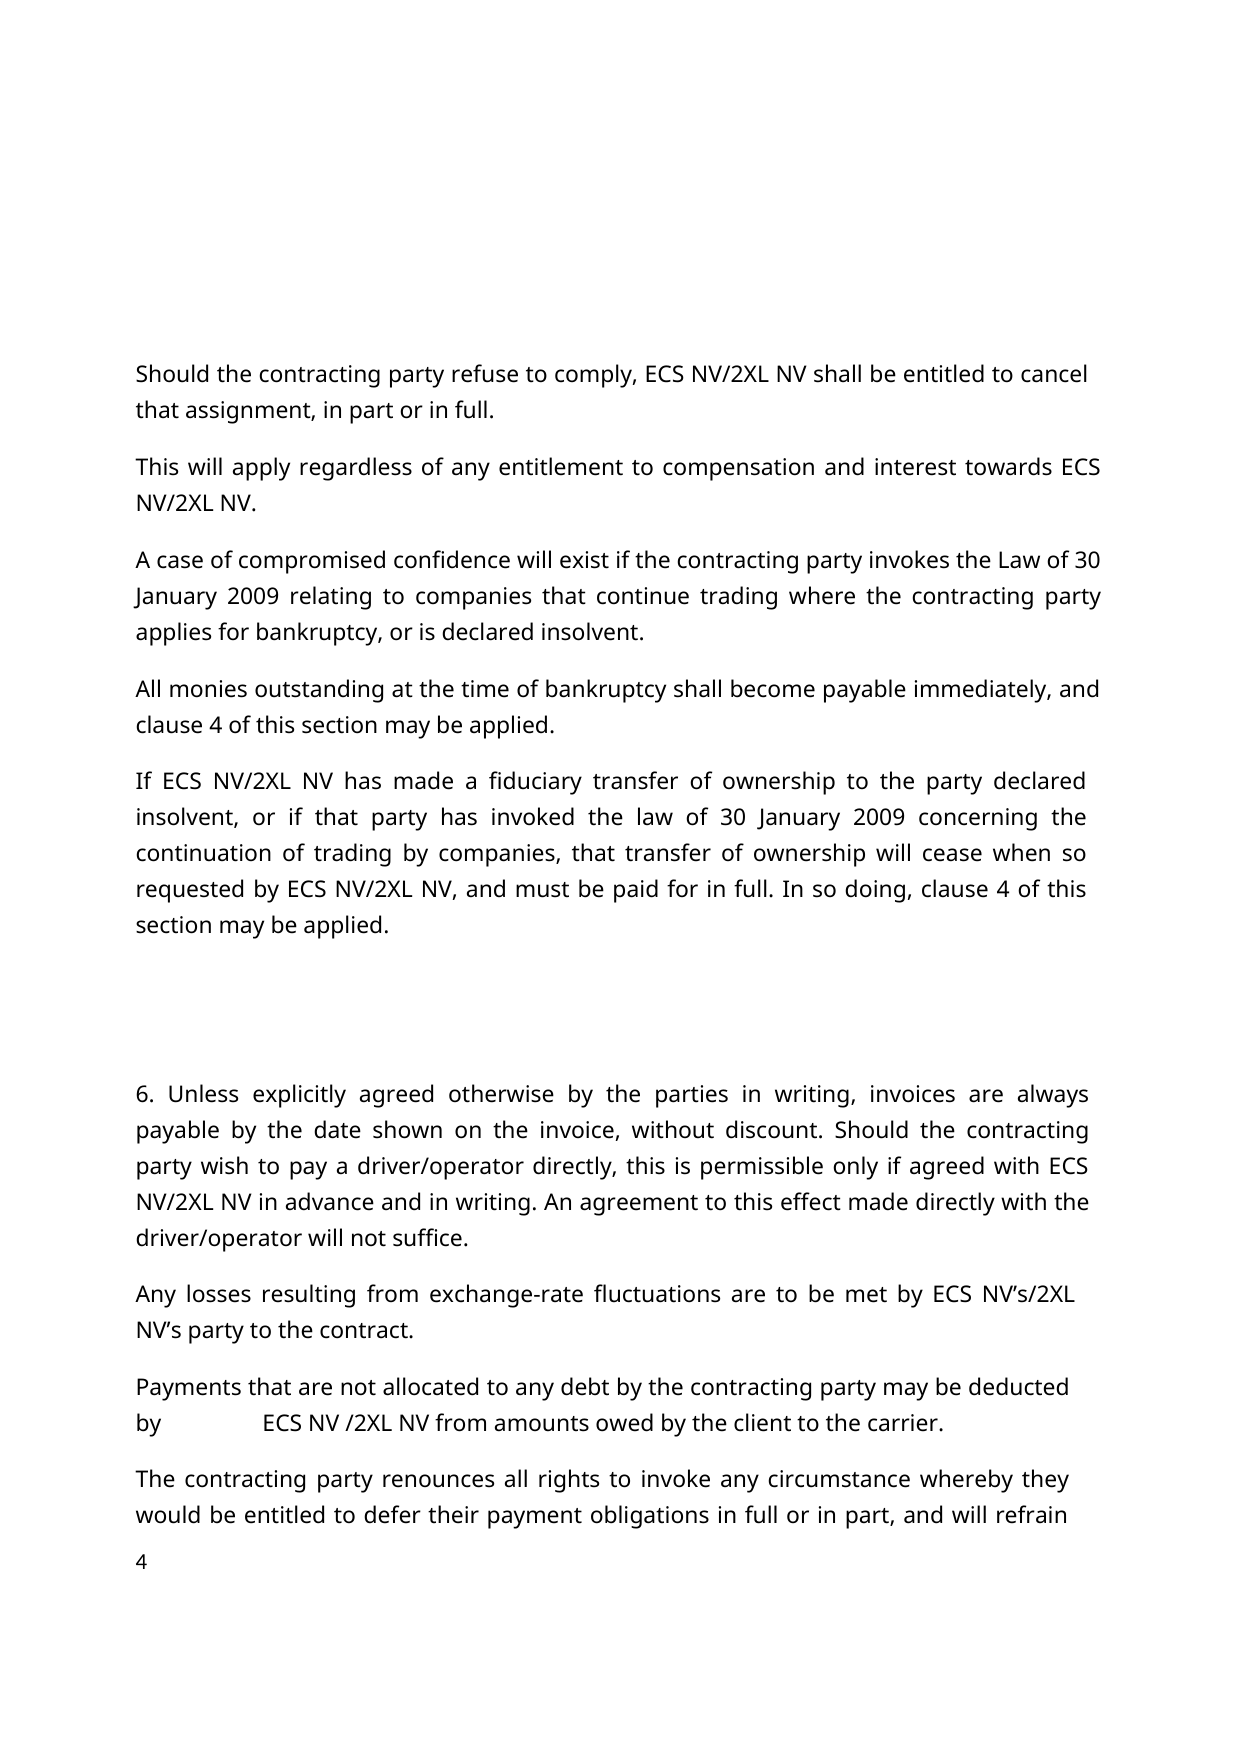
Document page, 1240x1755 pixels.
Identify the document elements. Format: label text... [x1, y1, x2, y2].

text A case of compromised confidence will exist if the contracting party invokes the Law of 30 January 2009 relating to companies that continue trading where the contracting party applies for bankruptcy, or is declared insolvent. [135, 544, 1102, 647]
text If ECS NV/2XL NV has made a fiduciary transfer of ownership to the party declared insolvent, or if that party has invoked the law of 30 January 2009 concerning the continuation of trading by companies, that transfer of ownership will cease when so requested by ECS NV/2XL NV, and must be paid for in full. In so doing, clause 4 of this section may be applied. [135, 765, 1088, 940]
text Should the contracting party refuse to comply, ECS NV/2XL NV shall be entitled to cancel that assignment, in part or in full. [135, 358, 1089, 426]
text The contracting party renounces all rights to invoke any circumstance whereby they would be entitled to defer their payment obligations in full or in part, and will refrain [135, 1463, 1070, 1530]
text 6. Unless explicitly agreed otherwise by the parties in writing, invoices are always payable by the date shown on the invoice, without discount. Should the contracting party wish to pay a driver/operator directly, this is permissible only if agreed with ECS NV/2XL NV in advance and in writing. An agreement to this effect made directly with the driver/operator will not suffice. [135, 1078, 1091, 1253]
text All monies outstanding at the time of bankruptcy shall become payable immediately, and clause 4 of this section may be applied. [135, 673, 1102, 740]
text Payments that are not allocated to any debt by the contracting party may be deducted by ECS NV /2XL NV from amounts owed by the client to the carrier. [135, 1371, 1072, 1438]
text Any losses resulting from exchange-rate fluctuations are to be met by ECS NV’s/2XL NV’s party to the contract. [135, 1278, 1077, 1346]
text This will apply regardless of any entitlement to compensation and interest towards ECS NV/2XL NV. [135, 451, 1102, 518]
